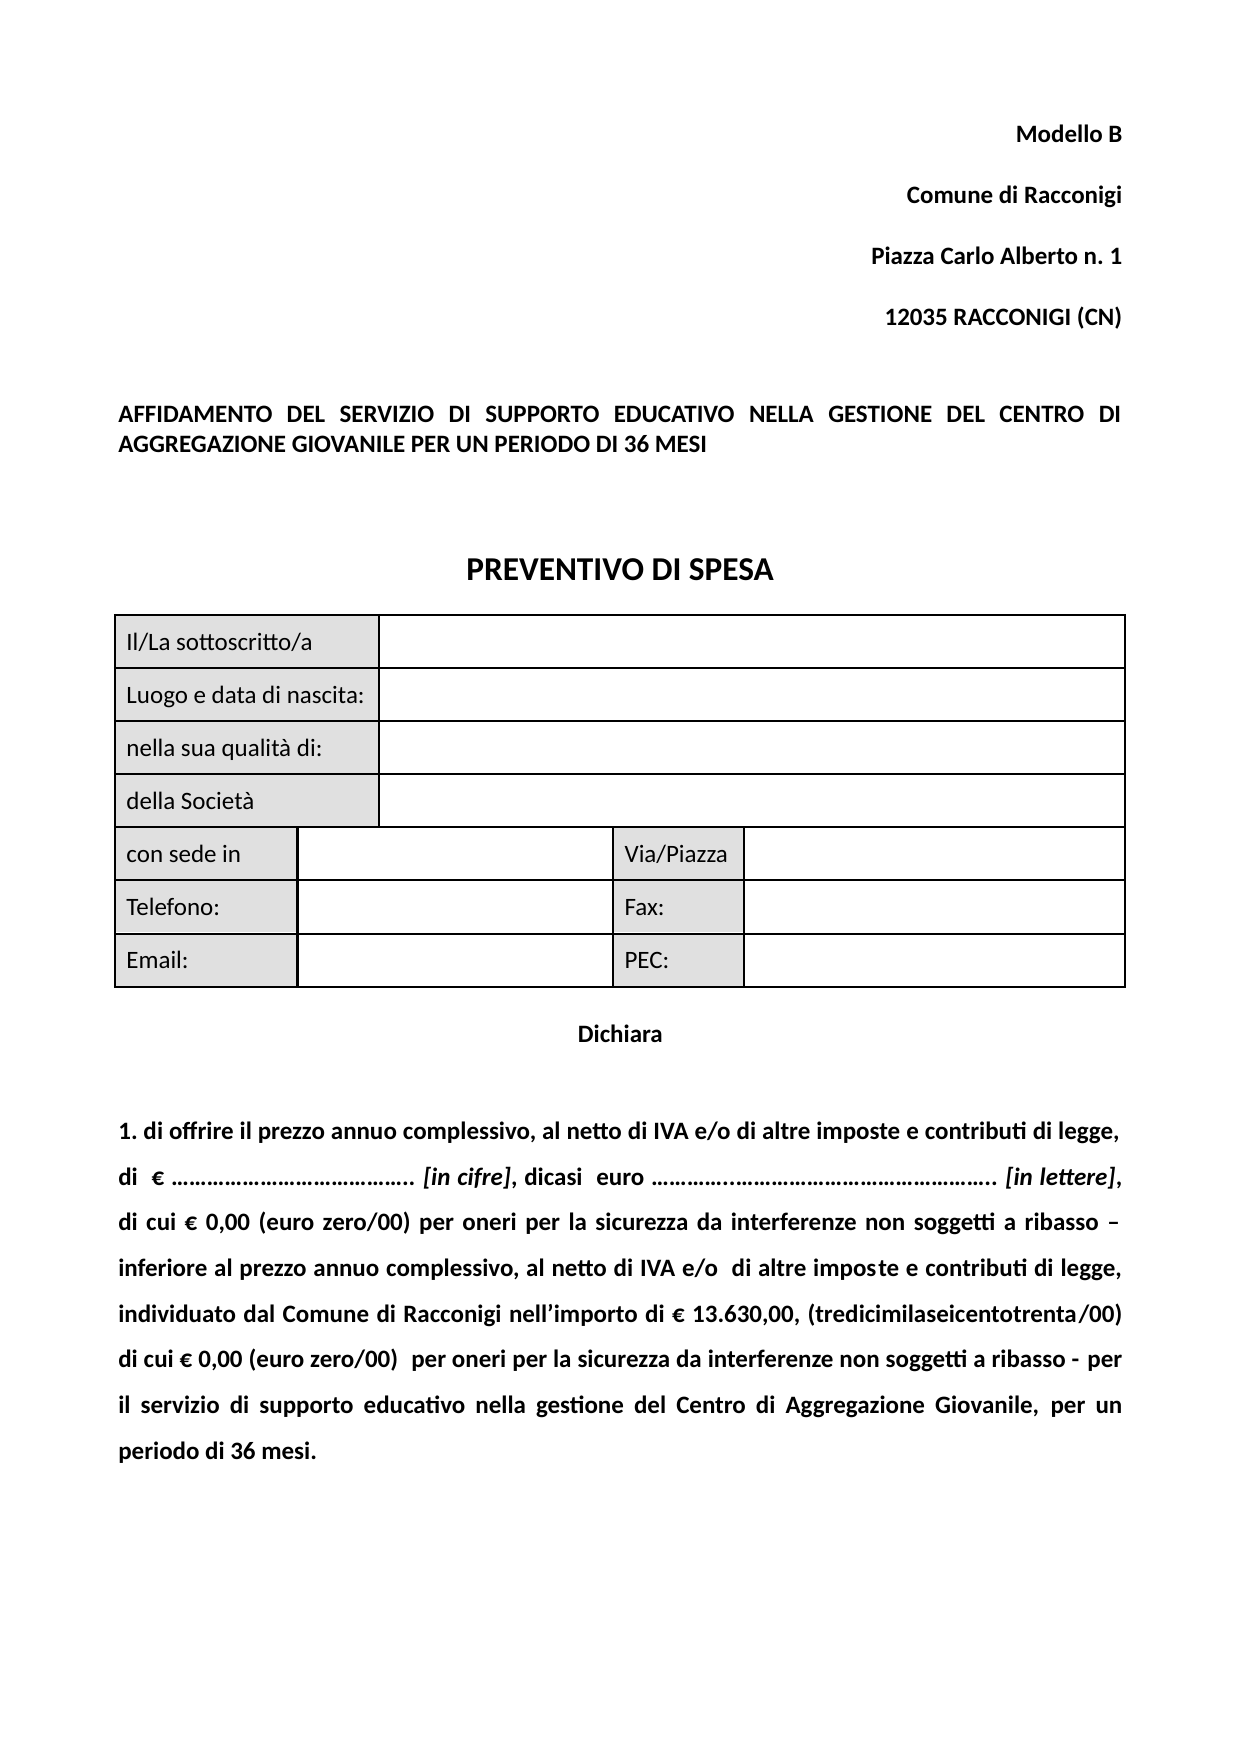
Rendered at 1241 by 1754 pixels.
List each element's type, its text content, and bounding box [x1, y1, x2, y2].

table_cell Fax: [614, 881, 743, 932]
table_cell Via/Piazza [614, 828, 743, 879]
table_cell [380, 669, 1124, 720]
table_cell nella sua qualità di: [116, 722, 378, 773]
table_cell [299, 935, 612, 986]
table_cell [745, 828, 1124, 879]
text Comune di Racconigi [118, 179, 1122, 210]
table_cell [299, 881, 612, 932]
table_cell [380, 775, 1124, 826]
table_cell [745, 881, 1124, 932]
table_cell della Società [116, 775, 378, 826]
table_cell Luogo e data di nascita: [116, 669, 378, 720]
text 12035 RACCONIGI (CN) [118, 301, 1122, 332]
table_cell [380, 722, 1124, 773]
table_cell [745, 935, 1124, 986]
text PREVENTIVO DI SPESA [118, 548, 1122, 589]
table_header Il/La sottoscritto/a [116, 616, 378, 667]
text AFFIDAMENTO DEL SERVIZIO DI SUPPORTO EDUCATIVO NELLA GESTIONE DEL CENTRO DI AGGREGAZIONE GIOVANILE PER UN PERIODO DI 36 MESI [118, 398, 1122, 459]
table_cell Email: [116, 935, 296, 986]
text Dichiara [118, 1018, 1122, 1049]
table_cell con sede in [116, 828, 296, 879]
table_header [380, 616, 1124, 667]
table_cell [299, 828, 612, 879]
table_cell PEC: [614, 935, 743, 986]
text 1. di offrire il prezzo annuo complessivo, al netto di IVA e/o di altre imposte e contributi di legge, di € ………………………………….. [in cifre], dicasi euro …………..…………………………………….. [in lettere], di cui € 0,00 (euro zero/00) per oneri per la sicurezza da interferenze non soggetti a ribasso – inferiore al prezzo annuo complessivo, al netto di IVA e/o di altre imposte e contributi di legge, individuato dal Comune di Racconigi nell’importo di € 13.630,00, (tredicimilaseicentotrenta/00) di cui € 0,00 (euro zero/00) per oneri per la sicurezza da interferenze non soggetti a ribasso - per il servizio di supporto educativo nella gestione del Centro di Aggregazione Giovanile, per un periodo di 36 mesi. [118, 1115, 1122, 1466]
table_cell Telefono: [116, 881, 296, 932]
text Piazza Carlo Alberto n. 1 [118, 240, 1122, 271]
text Modello B [118, 118, 1122, 149]
